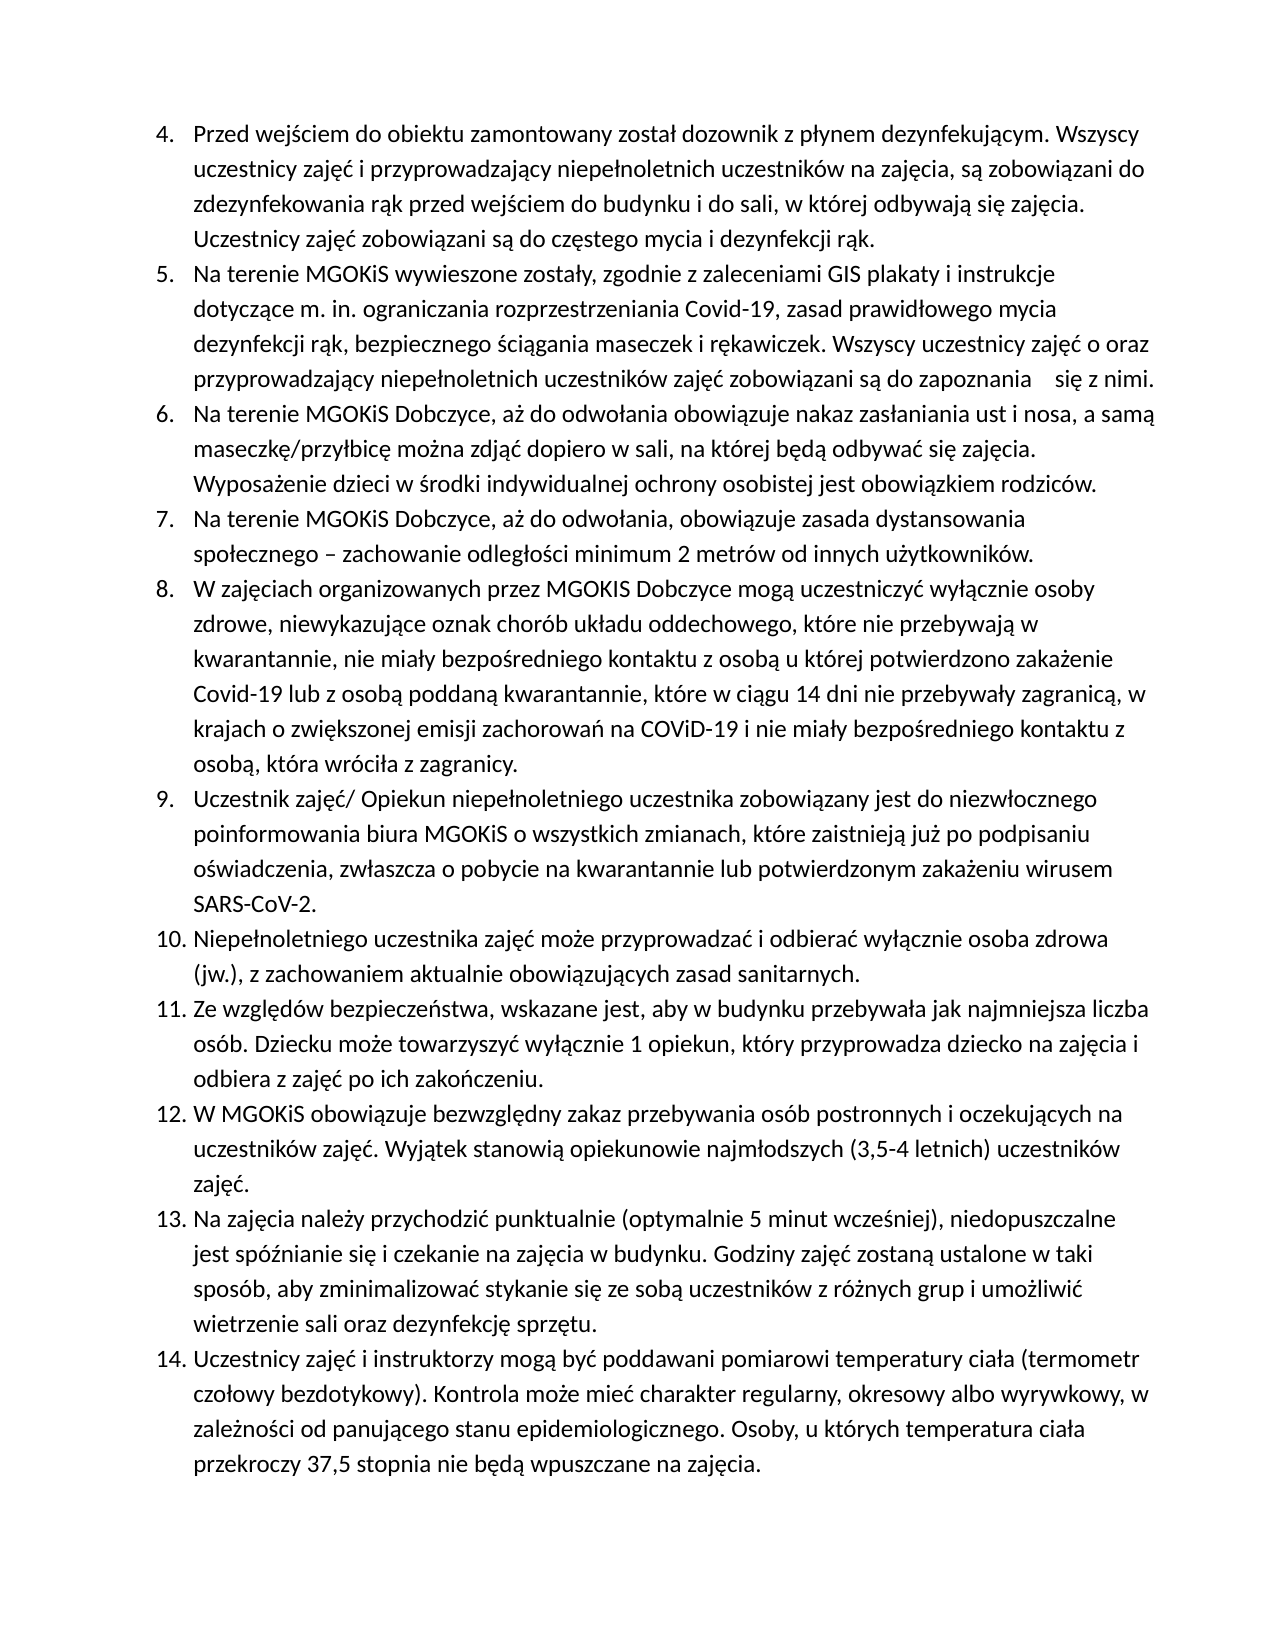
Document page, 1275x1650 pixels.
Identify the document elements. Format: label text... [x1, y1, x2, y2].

list Przed wejściem do obiektu zamontowany został dozownik z płynem dezynfekującym. Wszyscy uczestnicy zajęć i przyprowadzający niepełnoletnich uczestników na zajęcia, są zobowiązani do zdezynfekowania rąk przed wejściem do budynku i do sali, w której odbywają się zajęcia. Uczestnicy zajęć zobowiązani są do częstego mycia i dezynfekcji rąk. [156, 118, 1157, 254]
list Na terenie MGOKiS Dobczyce, aż do odwołania, obowiązuje zasada dystansowania społecznego – zachowanie odległości minimum 2 metrów od innych użytkowników. [156, 503, 1157, 569]
list Uczestnicy zajęć i instruktorzy mogą być poddawani pomiarowi temperatury ciała (termometr czołowy bezdotykowy). Kontrola może mieć charakter regularny, okresowy albo wyrywkowy, w zależności od panującego stanu epidemiologicznego. Osoby, u których temperatura ciała przekroczy 37,5 stopnia nie będą wpuszczane na zajęcia. [156, 1343, 1157, 1479]
list Uczestnik zajęć/ Opiekun niepełnoletniego uczestnika zobowiązany jest do niezwłocznego poinformowania biura MGOKiS o wszystkich zmianach, które zaistnieją już po podpisaniu oświadczenia, zwłaszcza o pobycie na kwarantannie lub potwierdzonym zakażeniu wirusem SARS-CoV-2. [156, 783, 1157, 919]
list Ze względów bezpieczeństwa, wskazane jest, aby w budynku przebywała jak najmniejsza liczba osób. Dziecku może towarzyszyć wyłącznie 1 opiekun, który przyprowadza dziecko na zajęcia i odbiera z zajęć po ich zakończeniu. [156, 993, 1157, 1094]
list Na zajęcia należy przychodzić punktualnie (optymalnie 5 minut wcześniej), niedopuszczalne jest spóźnianie się i czekanie na zajęcia w budynku. Godziny zajęć zostaną ustalone w taki sposób, aby zminimalizować stykanie się ze sobą uczestników z różnych grup i umożliwić wietrzenie sali oraz dezynfekcję sprzętu. [156, 1203, 1157, 1339]
list Niepełnoletniego uczestnika zajęć może przyprowadzać i odbierać wyłącznie osoba zdrowa (jw.), z zachowaniem aktualnie obowiązujących zasad sanitarnych. [156, 923, 1157, 989]
list Na terenie MGOKiS Dobczyce, aż do odwołania obowiązuje nakaz zasłaniania ust i nosa, a samą maseczkę/przyłbicę można zdjąć dopiero w sali, na której będą odbywać się zajęcia. Wyposażenie dzieci w środki indywidualnej ochrony osobistej jest obowiązkiem rodziców. [156, 398, 1157, 499]
list Na terenie MGOKiS wywieszone zostały, zgodnie z zaleceniami GIS plakaty i instrukcje dotyczące m. in. ograniczania rozprzestrzeniania Covid-19, zasad prawidłowego mycia dezynfekcji rąk, bezpiecznego ściągania maseczek i rękawiczek. Wszyscy uczestnicy zajęć o oraz przyprowadzający niepełnoletnich uczestników zajęć zobowiązani są do zapoznania się z nimi. [156, 258, 1157, 394]
list W MGOKiS obowiązuje bezwzględny zakaz przebywania osób postronnych i oczekujących na uczestników zajęć. Wyjątek stanowią opiekunowie najmłodszych (3,5-4 letnich) uczestników zajęć. [156, 1098, 1157, 1199]
list W zajęciach organizowanych przez MGOKIS Dobczyce mogą uczestniczyć wyłącznie osoby zdrowe, niewykazujące oznak chorób układu oddechowego, które nie przebywają w kwarantannie, nie miały bezpośredniego kontaktu z osobą u której potwierdzono zakażenie Covid-19 lub z osobą poddaną kwarantannie, które w ciągu 14 dni nie przebywały zagranicą, w krajach o zwiększonej emisji zachorowań na COViD-19 i nie miały bezpośredniego kontaktu z osobą, która wróciła z zagranicy. [156, 573, 1157, 779]
